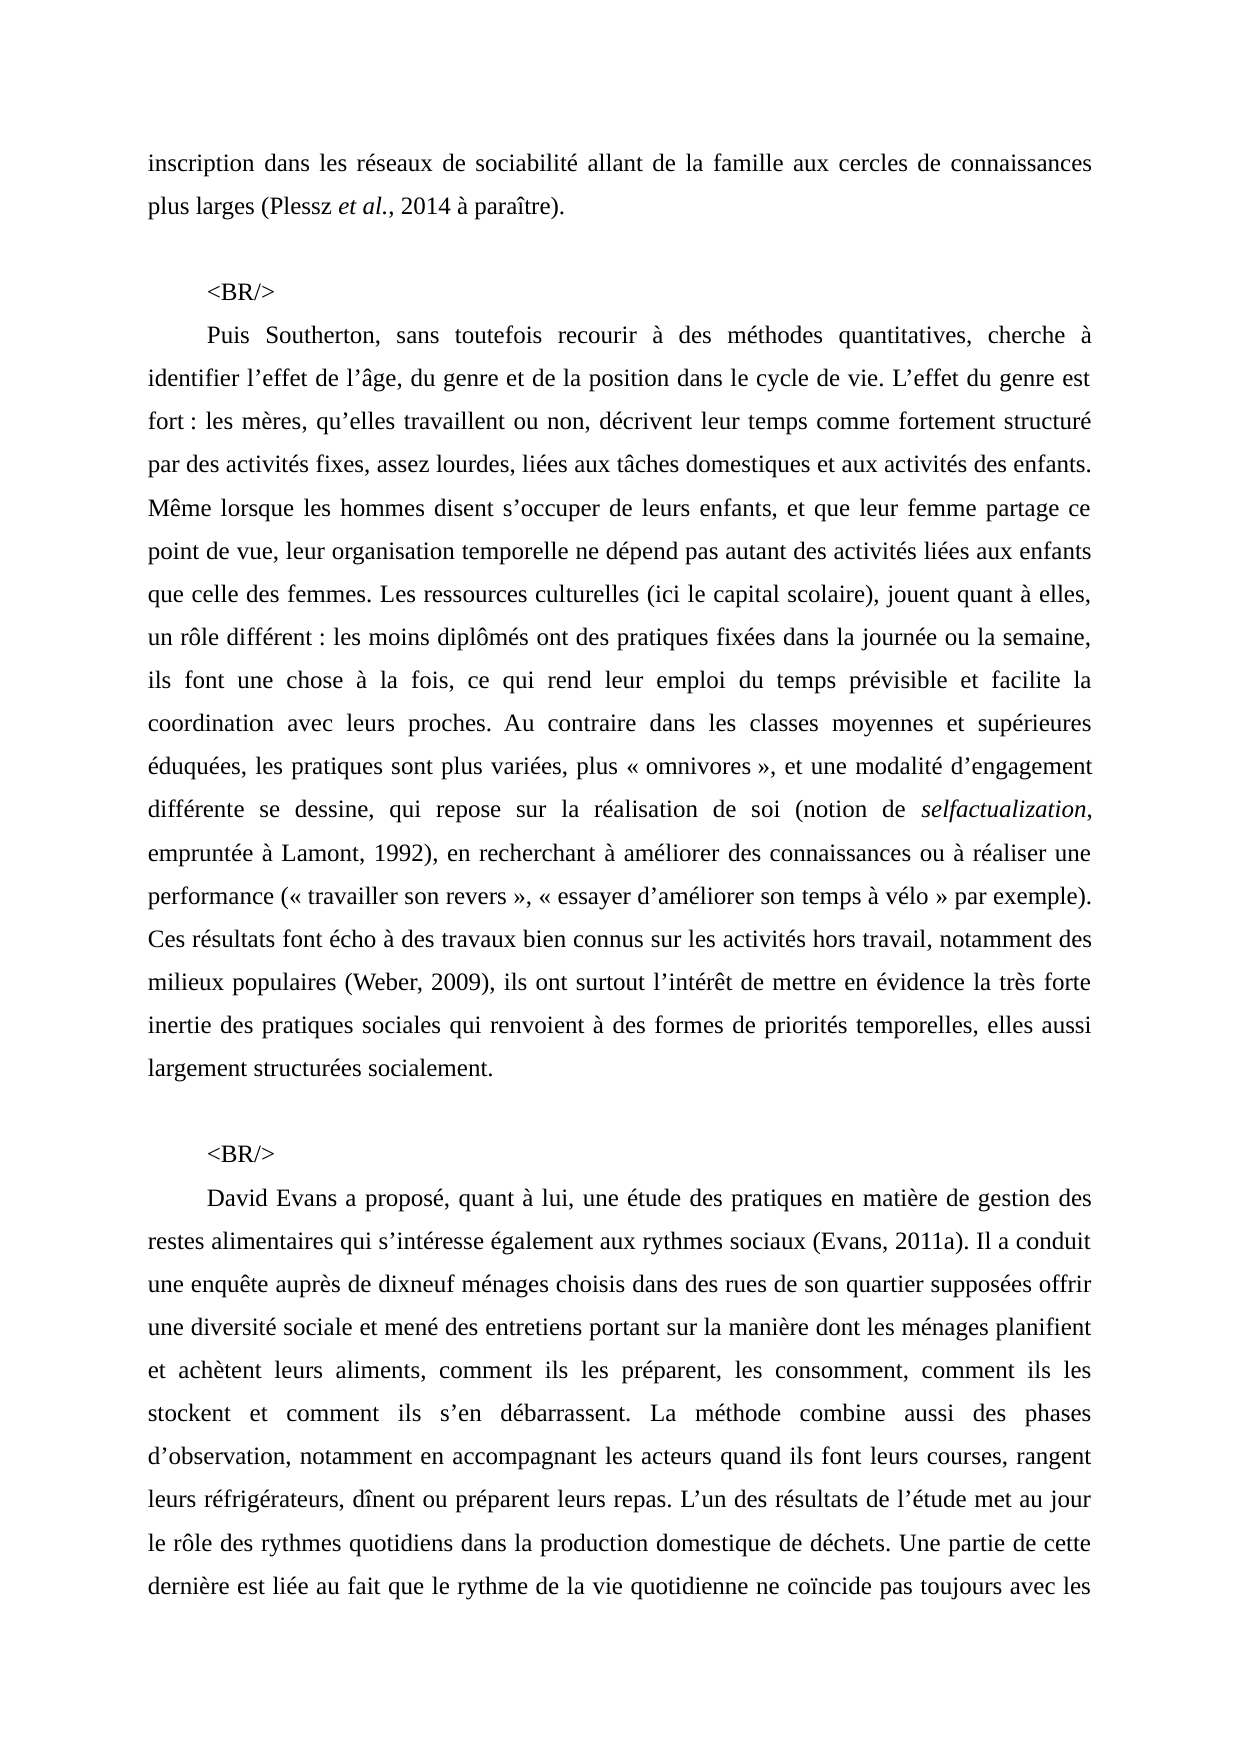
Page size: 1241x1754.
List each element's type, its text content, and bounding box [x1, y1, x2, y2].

text David Evans a proposé, quant à lui, une étude des pratiques en matière de gestion des restes alimentaires qui s’intéresse également aux rythmes sociaux (Evans, 2011a). Il a conduit une enquête auprès de dixneuf ménages choisis dans des rues de son quartier supposées offrir une diversité sociale et mené des entretiens portant sur la manière dont les ménages planifient et achètent leurs aliments, comment ils les préparent, les consomment, comment ils les stockent et comment ils s’en débarrassent. La méthode combine aussi des phases d’observation, notamment en accompagnant les acteurs quand ils font leurs courses, rangent leurs réfrigérateurs, dînent ou préparent leurs repas. L’un des résultats de l’étude met au jour le rôle des rythmes quotidiens dans la production domestique de déchets. Une partie de cette dernière est liée au fait que le rythme de la vie quotidienne ne coïncide pas toujours avec les [148, 1183, 1093, 1599]
text <BR/> [148, 1139, 1093, 1168]
text <BR/> [148, 277, 1093, 306]
text Puis Southerton, sans toutefois recourir à des méthodes quantitatives, cherche à identifier l’effet de l’âge, du genre et de la position dans le cycle de vie. L’effet du genre est fort : les mères, qu’elles travaillent ou non, décrivent leur temps comme fortement structuré par des activités fixes, assez lourdes, liées aux tâches domestiques et aux activités des enfants. Même lorsque les hommes disent s’occuper de leurs enfants, et que leur femme partage ce point de vue, leur organisation temporelle ne dépend pas autant des activités liées aux enfants que celle des femmes. Les ressources culturelles (ici le capital scolaire), jouent quant à elles, un rôle différent : les moins diplômés ont des pratiques fixées dans la journée ou la semaine, ils font une chose à la fois, ce qui rend leur emploi du temps prévisible et facilite la coordination avec leurs proches. Au contraire dans les classes moyennes et supérieures éduquées, les pratiques sont plus variées, plus « omnivores », et une modalité d’engagement différente se dessine, qui repose sur la réalisation de soi (notion de selfactualization, empruntée à Lamont, 1992), en recherchant à améliorer des connaissances ou à réaliser une performance (« travailler son revers », « essayer d’améliorer son temps à vélo » par exemple). Ces résultats font écho à des travaux bien connus sur les activités hors travail, notamment des milieux populaires (Weber, 2009), ils ont surtout l’intérêt de mettre en évidence la très forte inertie des pratiques sociales qui renvoient à des formes de priorités temporelles, elles aussi largement structurées socialement. [148, 320, 1093, 1082]
text inscription dans les réseaux de sociabilité allant de la famille aux cercles de connaissances plus larges (Plessz et al., 2014 à paraître). [148, 148, 1093, 219]
